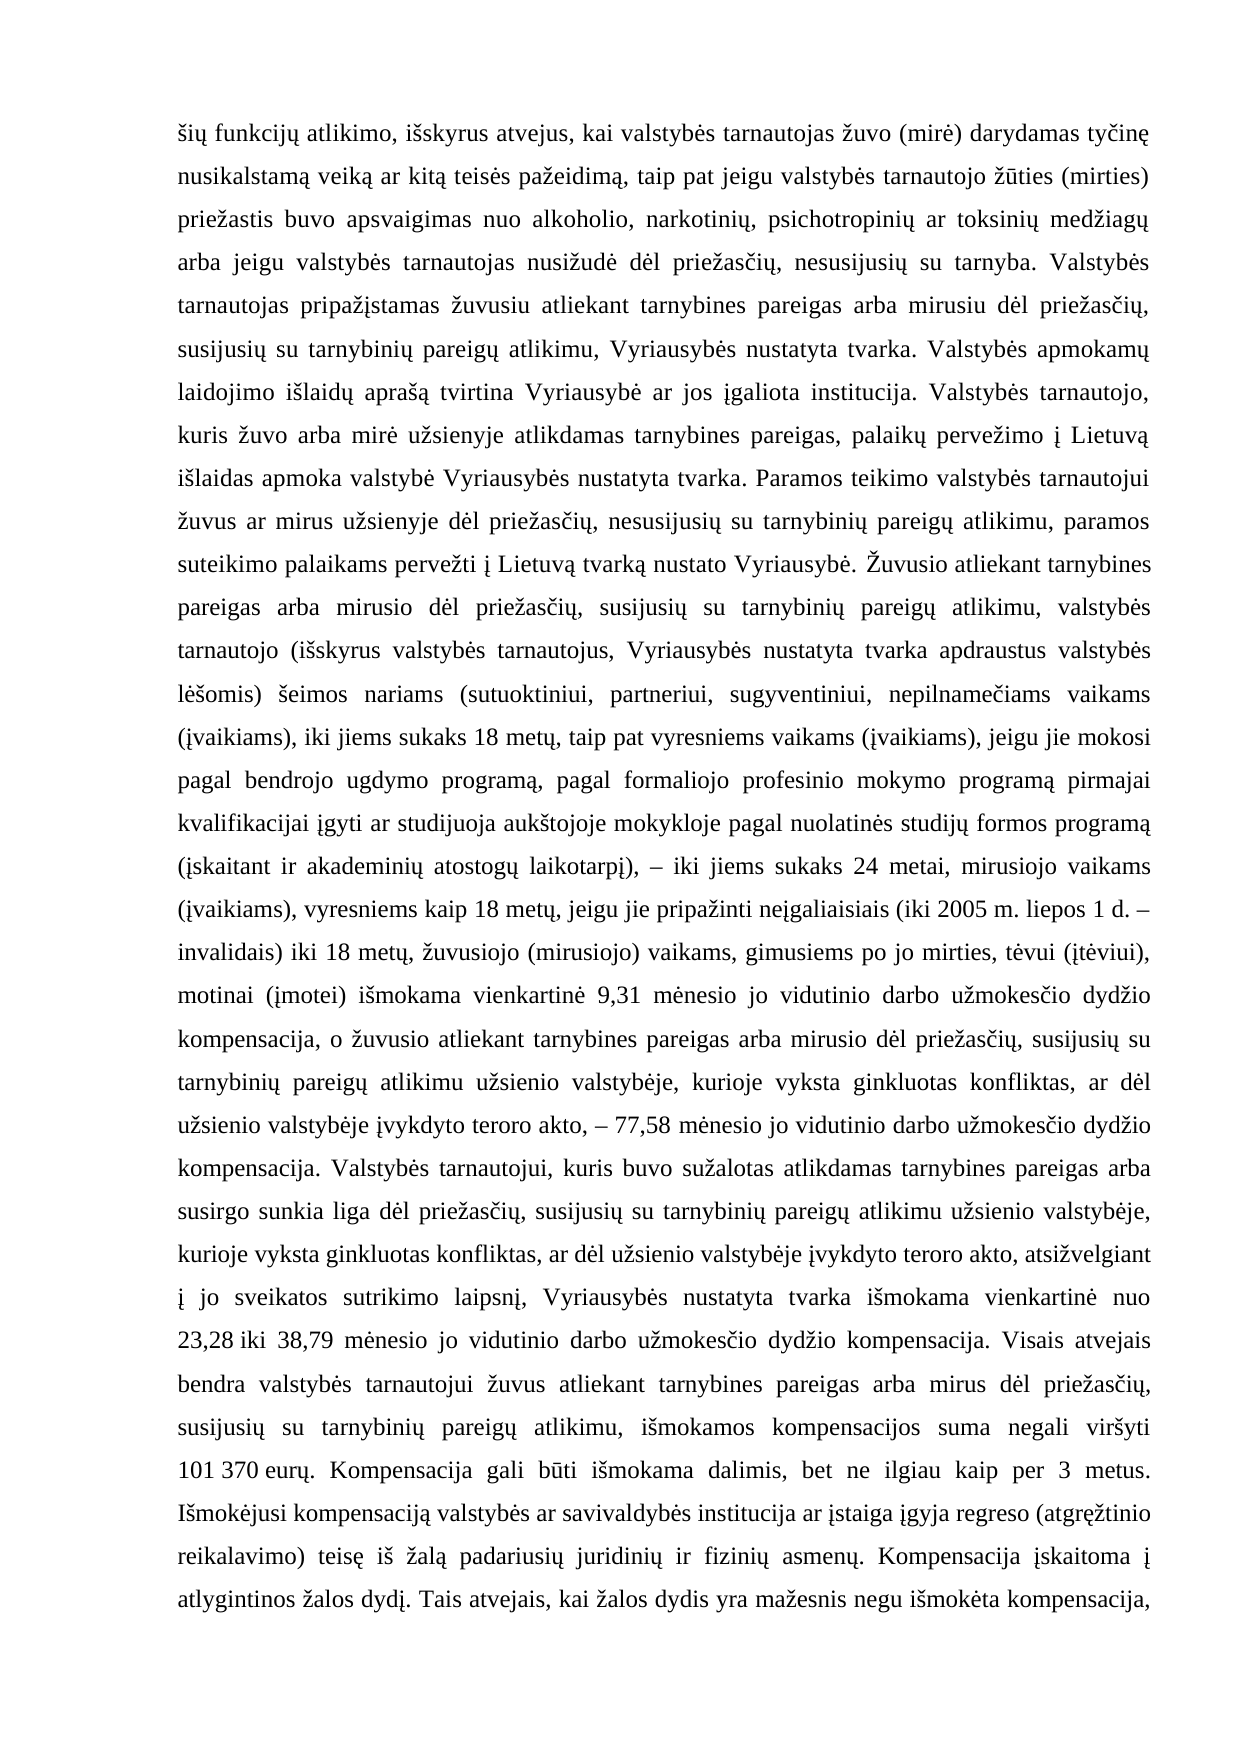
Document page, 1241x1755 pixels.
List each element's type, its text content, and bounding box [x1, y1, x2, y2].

text šių funkcijų atlikimo, išskyrus atvejus, kai valstybės tarnautojas žuvo (mirė) darydamas tyčinę nusikalstamą veiką ar kitą teisės pažeidimą, taip pat jeigu valstybės tarnautojo žūties (mirties) priežastis buvo apsvaigimas nuo alkoholio, narkotinių, psichotropinių ar toksinių medžiagų arba jeigu valstybės tarnautojas nusižudė dėl priežasčių, nesusijusių su tarnyba. Valstybės tarnautojas pripažįstamas žuvusiu atliekant tarnybines pareigas arba mirusiu dėl priežasčių, susijusių su tarnybinių pareigų atlikimu, Vyriausybės nustatyta tvarka. Valstybės apmokamų laidojimo išlaidų aprašą tvirtina Vyriausybė ar jos įgaliota institucija. Valstybės tarnautojo, kuris žuvo arba mirė užsienyje atlikdamas tarnybines pareigas, palaikų pervežimo į Lietuvą išlaidas apmoka valstybė Vyriausybės nustatyta tvarka. Paramos teikimo valstybės tarnautojui žuvus ar mirus užsienyje dėl priežasčių, nesusijusių su tarnybinių pareigų atlikimu, paramos suteikimo palaikams pervežti į Lietuvą tvarką nustato Vyriausybė. Žuvusio atliekant tarnybines pareigas arba mirusio dėl priežasčių, susijusių su tarnybinių pareigų atlikimu, valstybės tarnautojo (išskyrus valstybės tarnautojus, Vyriausybės nustatyta tvarka apdraustus valstybės lėšomis) šeimos nariams (sutuoktiniui, partneriui, sugyventiniui, nepilnamečiams vaikams (įvaikiams), iki jiems sukaks 18 metų, taip pat vyresniems vaikams (įvaikiams), jeigu jie mokosi pagal bendrojo ugdymo programą, pagal formaliojo profesinio mokymo programą pirmajai kvalifikacijai įgyti ar studijuoja aukštojoje mokykloje pagal nuolatinės studijų formos programą (įskaitant ir akademinių atostogų laikotarpį), – iki jiems sukaks 24 metai, mirusiojo vaikams (įvaikiams), vyresniems kaip 18 metų, jeigu jie pripažinti neįgaliaisiais (iki 2005 m. liepos 1 d. – invalidais) iki 18 metų, žuvusiojo (mirusiojo) vaikams, gimusiems po jo mirties, tėvui (įtėviui), motinai (įmotei) išmokama vienkartinė 9,31 mėnesio jo vidutinio darbo užmokesčio dydžio kompensacija, o žuvusio atliekant tarnybines pareigas arba mirusio dėl priežasčių, susijusių su tarnybinių pareigų atlikimu užsienio valstybėje, kurioje vyksta ginkluotas konfliktas, ar dėl užsienio valstybėje įvykdyto teroro akto, – 77,58 mėnesio jo vidutinio darbo užmokesčio dydžio kompensacija. Valstybės tarnautojui, kuris buvo sužalotas atlikdamas tarnybines pareigas arba susirgo sunkia liga dėl priežasčių, susijusių su tarnybinių pareigų atlikimu užsienio valstybėje, kurioje vyksta ginkluotas konfliktas, ar dėl užsienio valstybėje įvykdyto teroro akto, atsižvelgiant į jo sveikatos sutrikimo laipsnį, Vyriausybės nustatyta tvarka išmokama vienkartinė nuo 23,28 iki 38,79 mėnesio jo vidutinio darbo užmokesčio dydžio kompensacija. Visais atvejais bendra valstybės tarnautojui žuvus atliekant tarnybines pareigas arba mirus dėl priežasčių, susijusių su tarnybinių pareigų atlikimu, išmokamos kompensacijos suma negali viršyti 101 370 eurų. Kompensacija gali būti išmokama dalimis, bet ne ilgiau kaip per 3 metus. Išmokėjusi kompensaciją valstybės ar savivaldybės institucija ar įstaiga įgyja regreso (atgręžtinio reikalavimo) teisę iš žalą padariusių juridinių ir fizinių asmenų. Kompensacija įskaitoma į atlygintinos žalos dydį. Tais atvejais, kai žalos dydis yra mažesnis negu išmokėta kompensacija, [177, 118, 1152, 1613]
